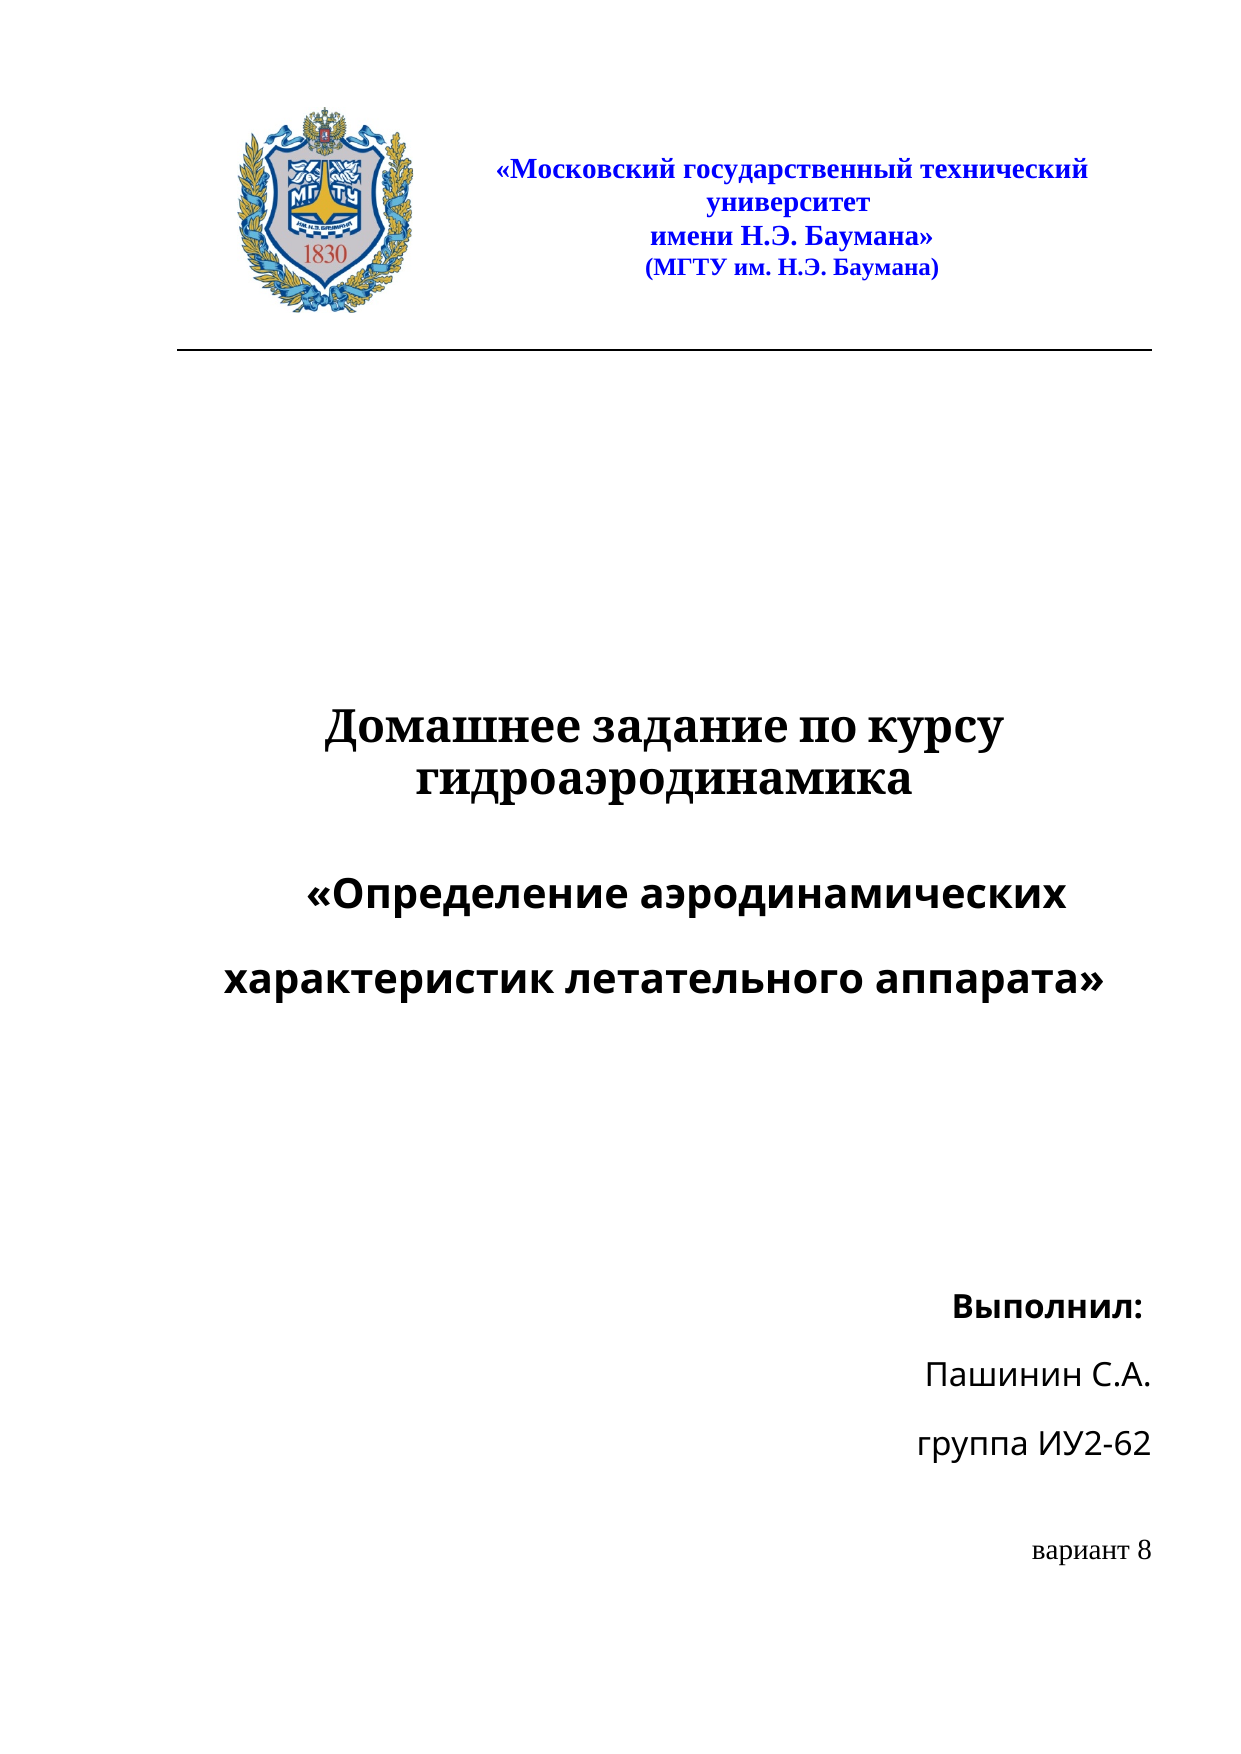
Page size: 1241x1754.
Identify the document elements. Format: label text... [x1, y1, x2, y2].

text Выполнил: [177, 1283, 1152, 1328]
text Домашнее задание по курсу [177, 701, 1152, 753]
text [177, 252, 237, 280]
text (МГТУ им. Н.Э. Баумана) [414, 252, 1152, 280]
text гидроаэродинамика [177, 753, 1152, 806]
text «Московский государственный технический университет имени Н.Э. Баумана» [414, 151, 1152, 252]
text «Определение аэродинамических характеристик летательного аппарата» [177, 864, 1152, 1006]
text [177, 151, 237, 252]
text группа ИУ2-62 [177, 1419, 1152, 1465]
text Пашинин С.А. [177, 1351, 1152, 1397]
picture [237, 107, 414, 313]
text вариант 8 [177, 1532, 1152, 1565]
